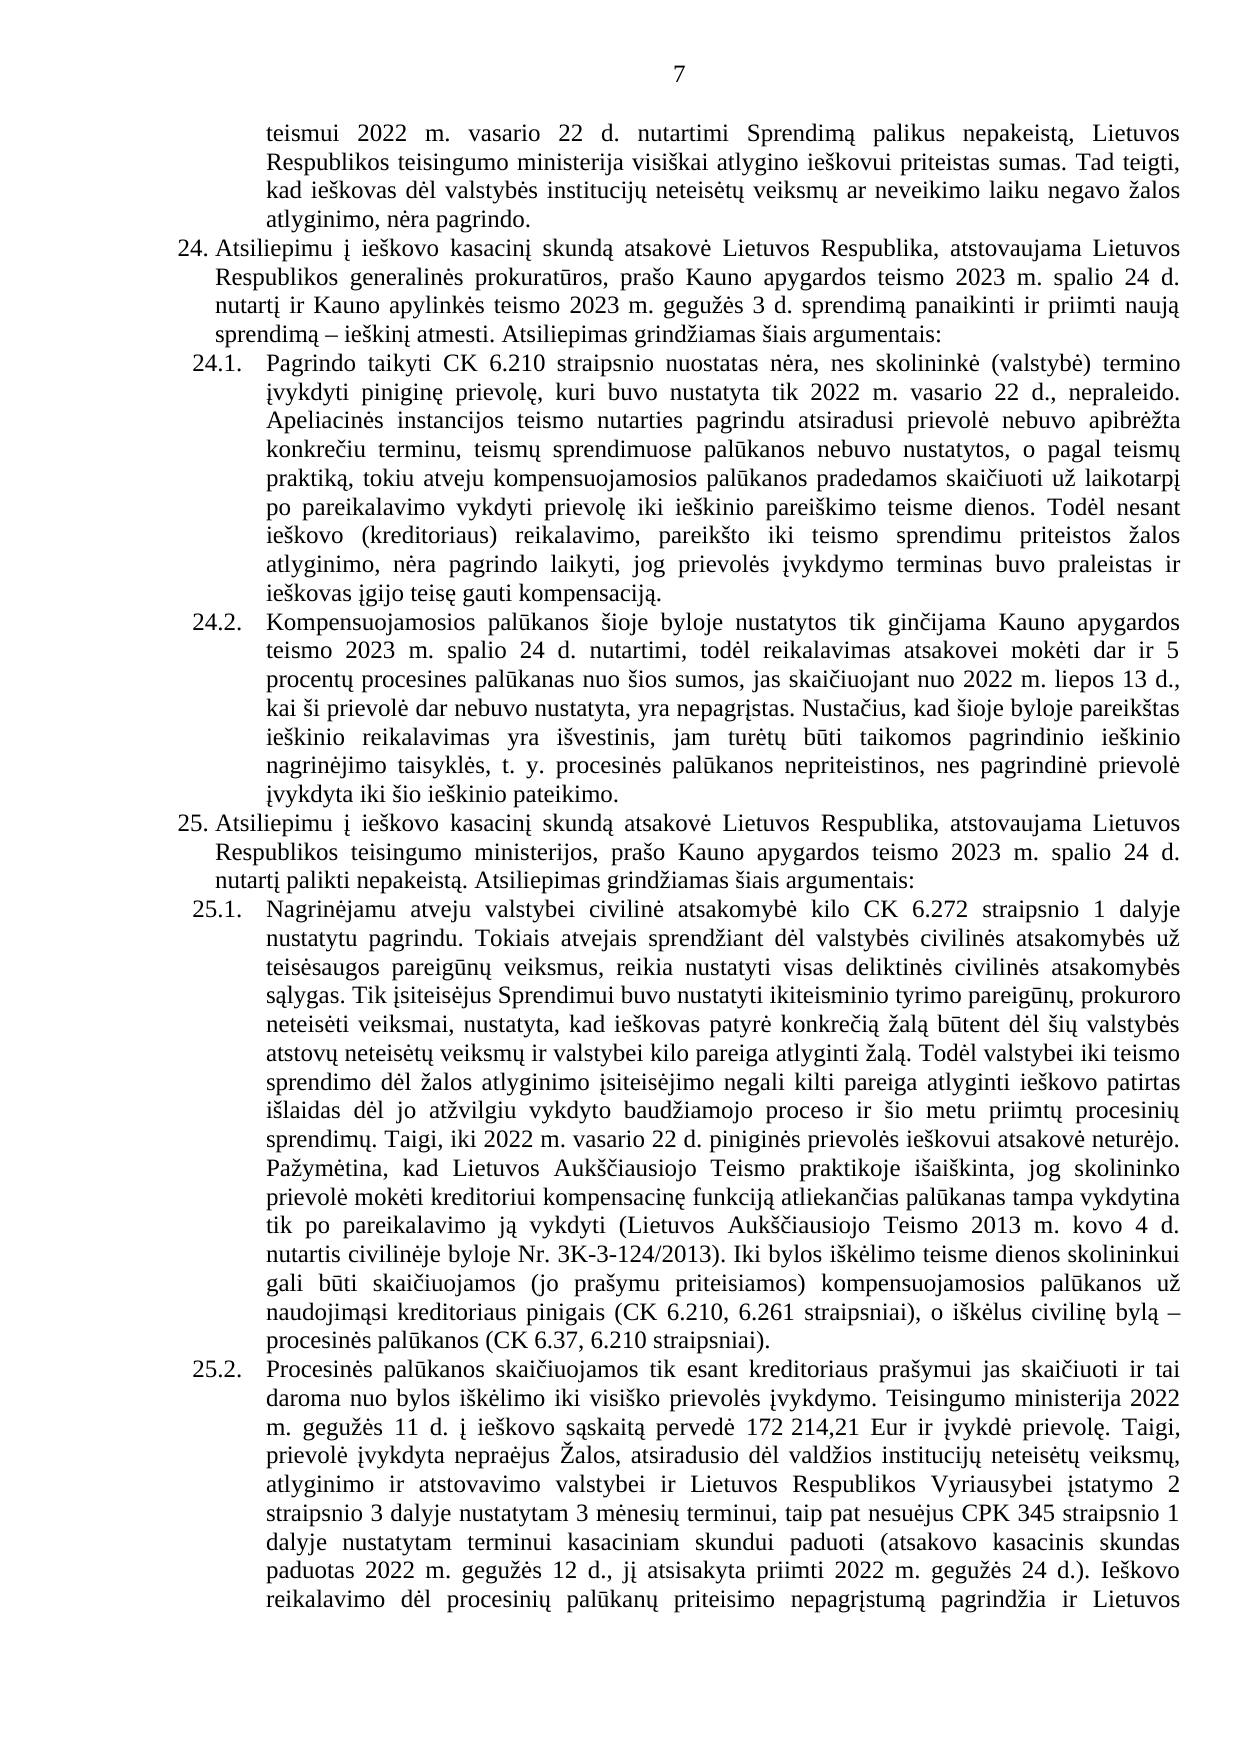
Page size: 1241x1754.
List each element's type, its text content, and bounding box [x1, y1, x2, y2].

text teismui 2022 m. vasario 22 d. nutartimi Sprendimą palikus nepakeistą, Lietuvos Respublikos teisingumo ministerija visiškai atlygino ieškovui priteistas sumas. Tad teigti, kad ieškovas dėl valstybės institucijų neteisėtų veiksmų ar neveikimo laiku negavo žalos atlyginimo, nėra pagrindo. [192, 118, 1181, 233]
text 25.2. Procesinės palūkanos skaičiuojamos tik esant kreditoriaus prašymui jas skaičiuoti ir tai daroma nuo bylos iškėlimo iki visiško prievolės įvykdymo. Teisingumo ministerija 2022 m. gegužės 11 d. į ieškovo sąskaitą pervedė 172 214,21 Eur ir įvykdė prievolę. Taigi, prievolė įvykdyta nepraėjus Žalos, atsiradusio dėl valdžios institucijų neteisėtų veiksmų, atlyginimo ir atstovavimo valstybei ir Lietuvos Respublikos Vyriausybei įstatymo 2 straipsnio 3 dalyje nustatytam 3 mėnesių terminui, taip pat nesuėjus CPK 345 straipsnio 1 dalyje nustatytam terminui kasaciniam skundui paduoti (atsakovo kasacinis skundas paduotas 2022 m. gegužės 12 d., jį atsisakyta priimti 2022 m. gegužės 24 d.). Ieškovo reikalavimo dėl procesinių palūkanų priteisimo nepagrįstumą pagrindžia ir Lietuvos [192, 1354, 1181, 1613]
text 25.1. Nagrinėjamu atveju valstybei civilinė atsakomybė kilo CK 6.272 straipsnio 1 dalyje nustatytu pagrindu. Tokiais atvejais sprendžiant dėl valstybės civilinės atsakomybės už teisėsaugos pareigūnų veiksmus, reikia nustatyti visas deliktinės civilinės atsakomybės sąlygas. Tik įsiteisėjus Sprendimui buvo nustatyti ikiteisminio tyrimo pareigūnų, prokuroro neteisėti veiksmai, nustatyta, kad ieškovas patyrė konkrečią žalą būtent dėl šių valstybės atstovų neteisėtų veiksmų ir valstybei kilo pareiga atlyginti žalą. Todėl valstybei iki teismo sprendimo dėl žalos atlyginimo įsiteisėjimo negali kilti pareiga atlyginti ieškovo patirtas išlaidas dėl jo atžvilgiu vykdyto baudžiamojo proceso ir šio metu priimtų procesinių sprendimų. Taigi, iki 2022 m. vasario 22 d. piniginės prievolės ieškovui atsakovė neturėjo. Pažymėtina, kad Lietuvos Aukščiausiojo Teismo praktikoje išaiškinta, jog skolininko prievolė mokėti kreditoriui kompensacinę funkciją atliekančias palūkanas tampa vykdytina tik po pareikalavimo ją vykdyti (Lietuvos Aukščiausiojo Teismo 2013 m. kovo 4 d. nutartis civilinėje byloje Nr. 3K-3-124/2013). Iki bylos iškėlimo teisme dienos skolininkui gali būti skaičiuojamos (jo prašymu priteisiamos) kompensuojamosios palūkanos už naudojimąsi kreditoriaus pinigais (CK 6.210, 6.261 straipsniai), o iškėlus civilinę bylą – procesinės palūkanos (CK 6.37, 6.210 straipsniai). [192, 894, 1181, 1354]
text 25. Atsiliepimu į ieškovo kasacinį skundą atsakovė Lietuvos Respublika, atstovaujama Lietuvos Respublikos teisingumo ministerijos, prašo Kauno apygardos teismo 2023 m. spalio 24 d. nutartį palikti nepakeistą. Atsiliepimas grindžiamas šiais argumentais: [177, 808, 1181, 894]
text 24.1. Pagrindo taikyti CK 6.210 straipsnio nuostatas nėra, nes skolininkė (valstybė) termino įvykdyti piniginę prievolę, kuri buvo nustatyta tik 2022 m. vasario 22 d., nepraleido. Apeliacinės instancijos teismo nutarties pagrindu atsiradusi prievolė nebuvo apibrėžta konkrečiu terminu, teismų sprendimuose palūkanos nebuvo nustatytos, o pagal teismų praktiką, tokiu atveju kompensuojamosios palūkanos pradedamos skaičiuoti už laikotarpį po pareikalavimo vykdyti prievolę iki ieškinio pareiškimo teisme dienos. Todėl nesant ieškovo (kreditoriaus) reikalavimo, pareikšto iki teismo sprendimu priteistos žalos atlyginimo, nėra pagrindo laikyti, jog prievolės įvykdymo terminas buvo praleistas ir ieškovas įgijo teisę gauti kompensaciją. [192, 348, 1181, 607]
text 24. Atsiliepimu į ieškovo kasacinį skundą atsakovė Lietuvos Respublika, atstovaujama Lietuvos Respublikos generalinės prokuratūros, prašo Kauno apygardos teismo 2023 m. spalio 24 d. nutartį ir Kauno apylinkės teismo 2023 m. gegužės 3 d. sprendimą panaikinti ir priimti naują sprendimą – ieškinį atmesti. Atsiliepimas grindžiamas šiais argumentais: [177, 233, 1181, 348]
text 24.2. Kompensuojamosios palūkanos šioje byloje nustatytos tik ginčijama Kauno apygardos teismo 2023 m. spalio 24 d. nutartimi, todėl reikalavimas atsakovei mokėti dar ir 5 procentų procesines palūkanas nuo šios sumos, jas skaičiuojant nuo 2022 m. liepos 13 d., kai ši prievolė dar nebuvo nustatyta, yra nepagrįstas. Nustačius, kad šioje byloje pareikštas ieškinio reikalavimas yra išvestinis, jam turėtų būti taikomos pagrindinio ieškinio nagrinėjimo taisyklės, t. y. procesinės palūkanos nepriteistinos, nes pagrindinė prievolė įvykdyta iki šio ieškinio pateikimo. [192, 607, 1181, 808]
